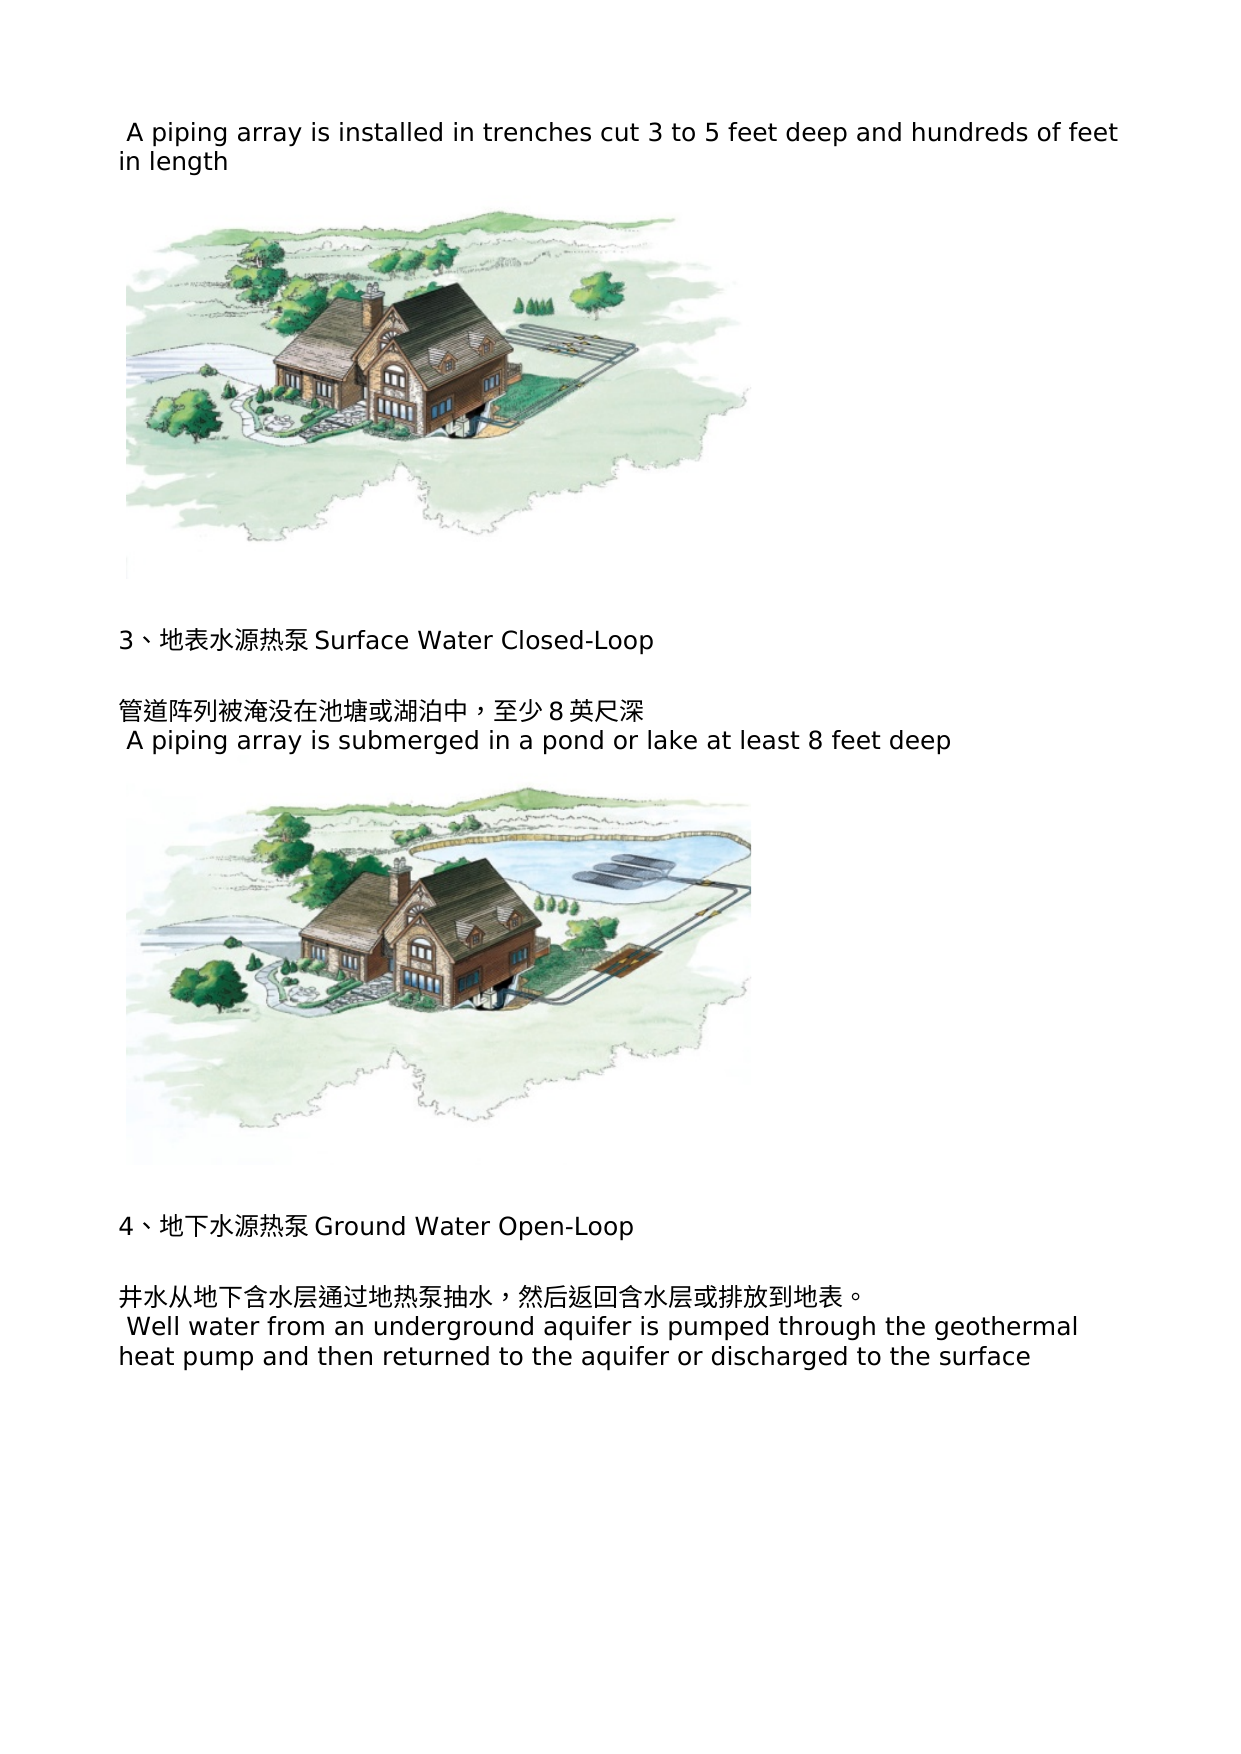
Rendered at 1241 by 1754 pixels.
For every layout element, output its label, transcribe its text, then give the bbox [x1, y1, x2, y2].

picture [126, 176, 752, 579]
picture [126, 755, 752, 1165]
text 3、地表水源热泵Surface Water Closed-Loop [118, 626, 1122, 684]
text 井水从地下含水层通过地热泵抽水，然后返回含水层或排放到地表。 Well water from an underground aquifer is pumped through the geothermal heat pump and then returned to the aquifer or discharged to the surface [118, 1283, 1122, 1371]
text 4、地下水源热泵Ground Water Open-Loop [118, 1213, 1122, 1271]
text 管道阵列被淹没在池塘或湖泊中，至少8英尺深 A piping array is submerged in a pond or lake at least 8 feet deep [118, 697, 1122, 1200]
text A piping array is installed in trenches cut 3 to 5 feet deep and hundreds of feet in length [118, 118, 1122, 613]
